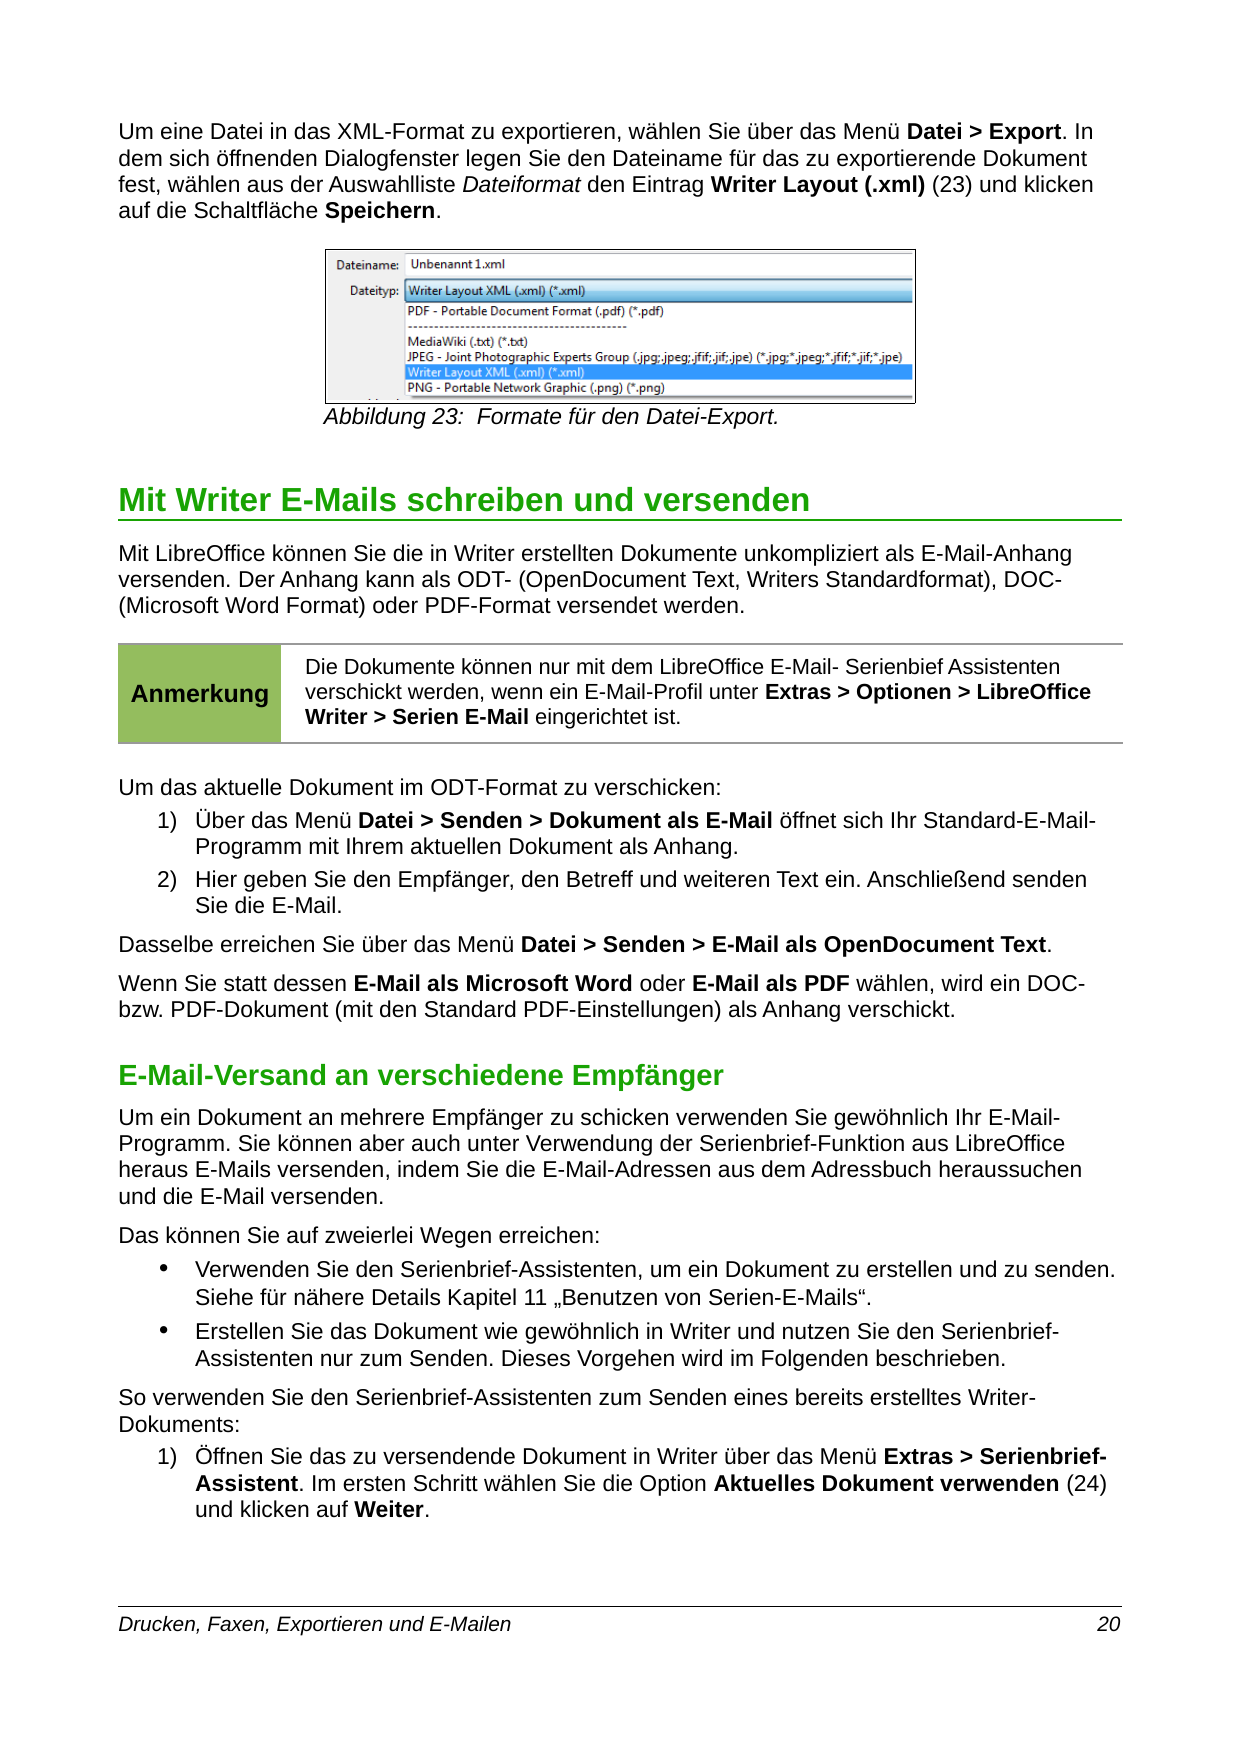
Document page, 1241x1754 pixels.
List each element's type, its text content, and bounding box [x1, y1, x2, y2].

text Wenn Sie statt dessen E-Mail als Microsoft Word oder E-Mail als PDF wählen, wird ein DOC- bzw. PDF-Dokument (mit den Standard PDF-Einstellungen) als Anhang verschickt. [118, 969, 1122, 1022]
text Dasselbe erreichen Sie über das Menü Datei > Senden > E-Mail als OpenDocument Text. [118, 931, 1122, 957]
list Um das aktuelle Dokument im ODT-Format zu verschicken: [118, 774, 1122, 800]
text Um ein Dokument an mehrere Empfänger zu schicken verwenden Sie gewöhnlich Ihr E-Mail-Programm. Sie können aber auch unter Verwendung der Serienbrief-Funktion aus LibreOffice heraus E-Mails versenden, indem Sie die E-Mail-Adressen aus dem Adressbuch heraussuchen und die E-Mail versenden. [118, 1104, 1122, 1209]
subtitle Mit Writer E-Mails schreiben und versenden [118, 480, 1122, 519]
table_header Die Dokumente können nur mit dem LibreOffice E-Mail- Serienbief Assistenten verschickt werden, wenn ein E-Mail-Profil unter Extras > Optionen > LibreOffice Writer > Serien E-Mail eingerichtet ist. [281, 645, 1122, 742]
list Das können Sie auf zweierlei Wegen erreichen: [118, 1222, 1122, 1248]
subtitle E-Mail-Versand an verschiedene Empfänger [118, 1058, 1122, 1091]
text Um eine Datei in das XML-Format zu exportieren, wählen Sie über das Menü Datei > Export. In dem sich öffnenden Dialogfenster legen Sie den Dateiname für das zu exportierende Dokument fest, wählen aus der Auswahlliste Dateiformat den Eintrag Writer Layout (.xml) (Abbildung 23) und klicken auf die Schaltfläche Speichern. [118, 118, 1122, 223]
list Erstellen Sie das Dokument wie gewöhnlich in Writer und nutzen Sie den Serienbrief-Assistenten nur zum Senden. Dieses Vorgehen wird im Folgenden beschrieben. [156, 1316, 1122, 1372]
table_header Anmerkung [118, 645, 281, 742]
text Abbildung 23: Formate für den Datei-Export. [324, 248, 917, 429]
picture [327, 251, 913, 400]
list Öffnen Sie das zu versendende Dokument in Writer über das Menü Extras > Serienbrief-Assistent. Im ersten Schritt wählen Sie die Option Aktuelles Dokument verwenden (Abbildung 24) und klicken auf Weiter. [177, 1443, 1122, 1522]
list Über das Menü Datei > Senden > Dokument als E-Mail öffnet sich Ihr Standard-E-Mail-Programm mit Ihrem aktuellen Dokument als Anhang. [177, 807, 1122, 859]
list Verwenden Sie den Serienbrief-Assistenten, um ein Dokument zu erstellen und zu senden. Siehe für nähere Details Kapitel 11 „Benutzen von Serien-E-Mails“. [156, 1254, 1122, 1310]
list So verwenden Sie den Serienbrief-Assistenten zum Senden eines bereits erstelltes Writer-Dokuments: [118, 1384, 1122, 1437]
list Hier geben Sie den Empfänger, den Betreff und weiteren Text ein. Anschließend senden Sie die E-Mail. [177, 866, 1122, 918]
text Mit LibreOffice können Sie die in Writer erstellten Dokumente unkompliziert als E-Mail-Anhang versenden. Der Anhang kann als ODT- (OpenDocument Text, Writers Standardformat), DOC- (Microsoft Word Format) oder PDF-Format versendet werden. [118, 539, 1122, 619]
